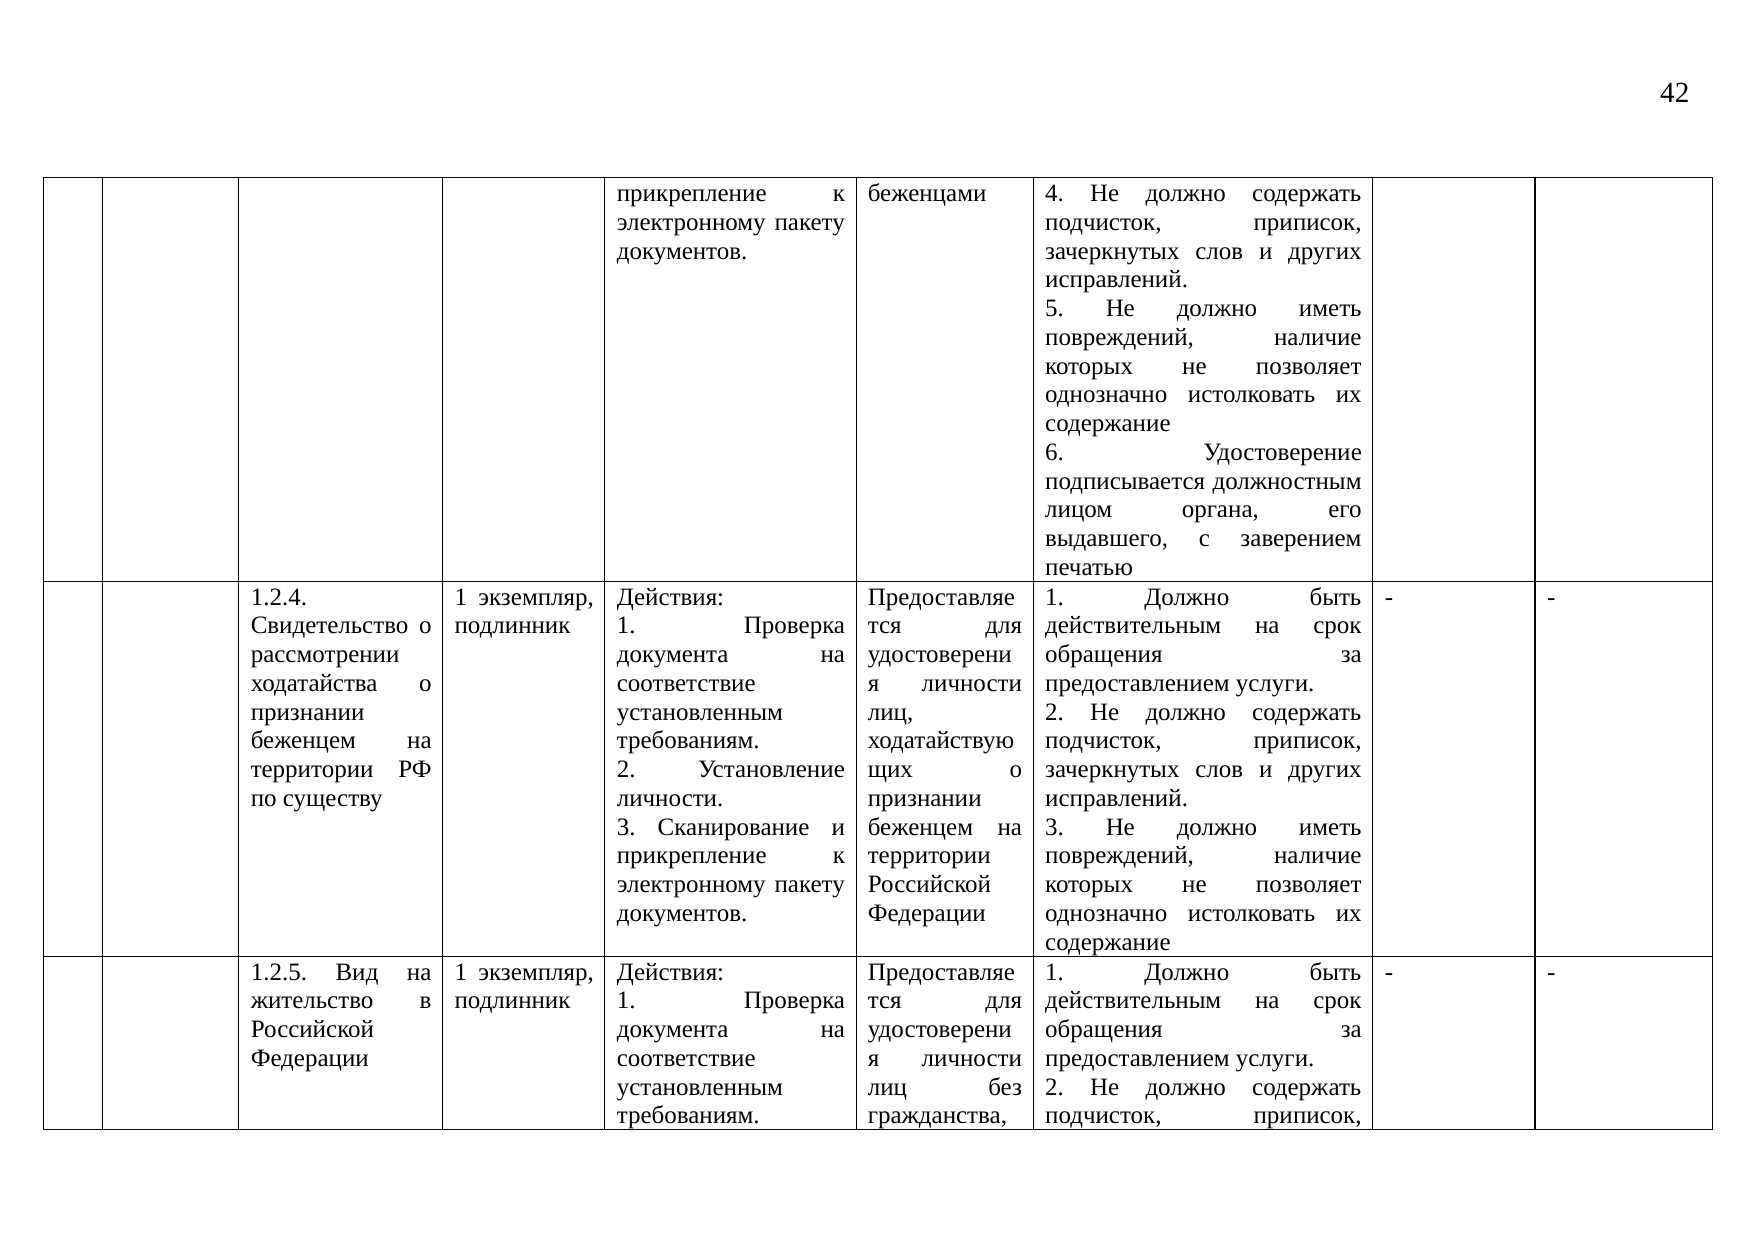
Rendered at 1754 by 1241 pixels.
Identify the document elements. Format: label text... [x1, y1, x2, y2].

table_cell [44, 957, 102, 1129]
table_cell [239, 178, 442, 581]
table_cell 1.2.5. Вид на жительство в Российской Федерации [239, 957, 442, 1129]
table_cell [44, 178, 102, 581]
table_cell беженцами [857, 178, 1033, 581]
table_cell Предоставляется для удостоверения личности лиц без гражданства, [857, 957, 1033, 1129]
table_cell Предоставляется для удостоверения личности лиц, ходатайствующих о признании беженцем на территории Российской Федерации [857, 582, 1033, 956]
table_cell Действия: 1. Проверка документа на соответствие установленным требованиям. [605, 957, 856, 1129]
table_cell 1 экземпляр, подлинник [443, 582, 604, 956]
table_cell [103, 178, 238, 581]
table_cell 4. Не должно содержать подчисток, приписок, зачеркнутых слов и других исправлений. 5. Не должно иметь повреждений, наличие которых не позволяет однозначно истолковать их содержание 6. Удостоверение подписывается должностным лицом органа, его выдавшего, с заверением печатью [1034, 178, 1372, 581]
table_cell прикрепление к электронному пакету документов. [605, 178, 856, 581]
table_cell - [1373, 178, 1534, 581]
table_cell Действия: 1. Проверка документа на соответствие установленным требованиям. 2. Установление личности. 3. Сканирование и прикрепление к электронному пакету документов. [605, 582, 856, 956]
table_cell 1.2.4. Свидетельство о рассмотрении ходатайства о признании беженцем на территории РФ по существу [239, 582, 442, 956]
table_cell [44, 582, 102, 956]
table_cell 1. Должно быть действительным на срок обращения за предоставлением услуги. 2. Не должно содержать подчисток, приписок, [1034, 957, 1372, 1129]
table_cell - [1536, 957, 1712, 1129]
table_cell - [1373, 582, 1534, 956]
table_cell - [1536, 582, 1712, 956]
table_cell 1 экземпляр, подлинник [443, 957, 604, 1129]
table_cell [443, 178, 604, 581]
table_cell 1. Должно быть действительным на срок обращения за предоставлением услуги. 2. Не должно содержать подчисток, приписок, зачеркнутых слов и других исправлений. 3. Не должно иметь повреждений, наличие которых не позволяет однозначно истолковать их содержание [1034, 582, 1372, 956]
table_cell [103, 957, 238, 1129]
table_cell - [1373, 957, 1534, 1129]
table_cell - [1536, 178, 1712, 581]
table_cell [103, 582, 238, 956]
